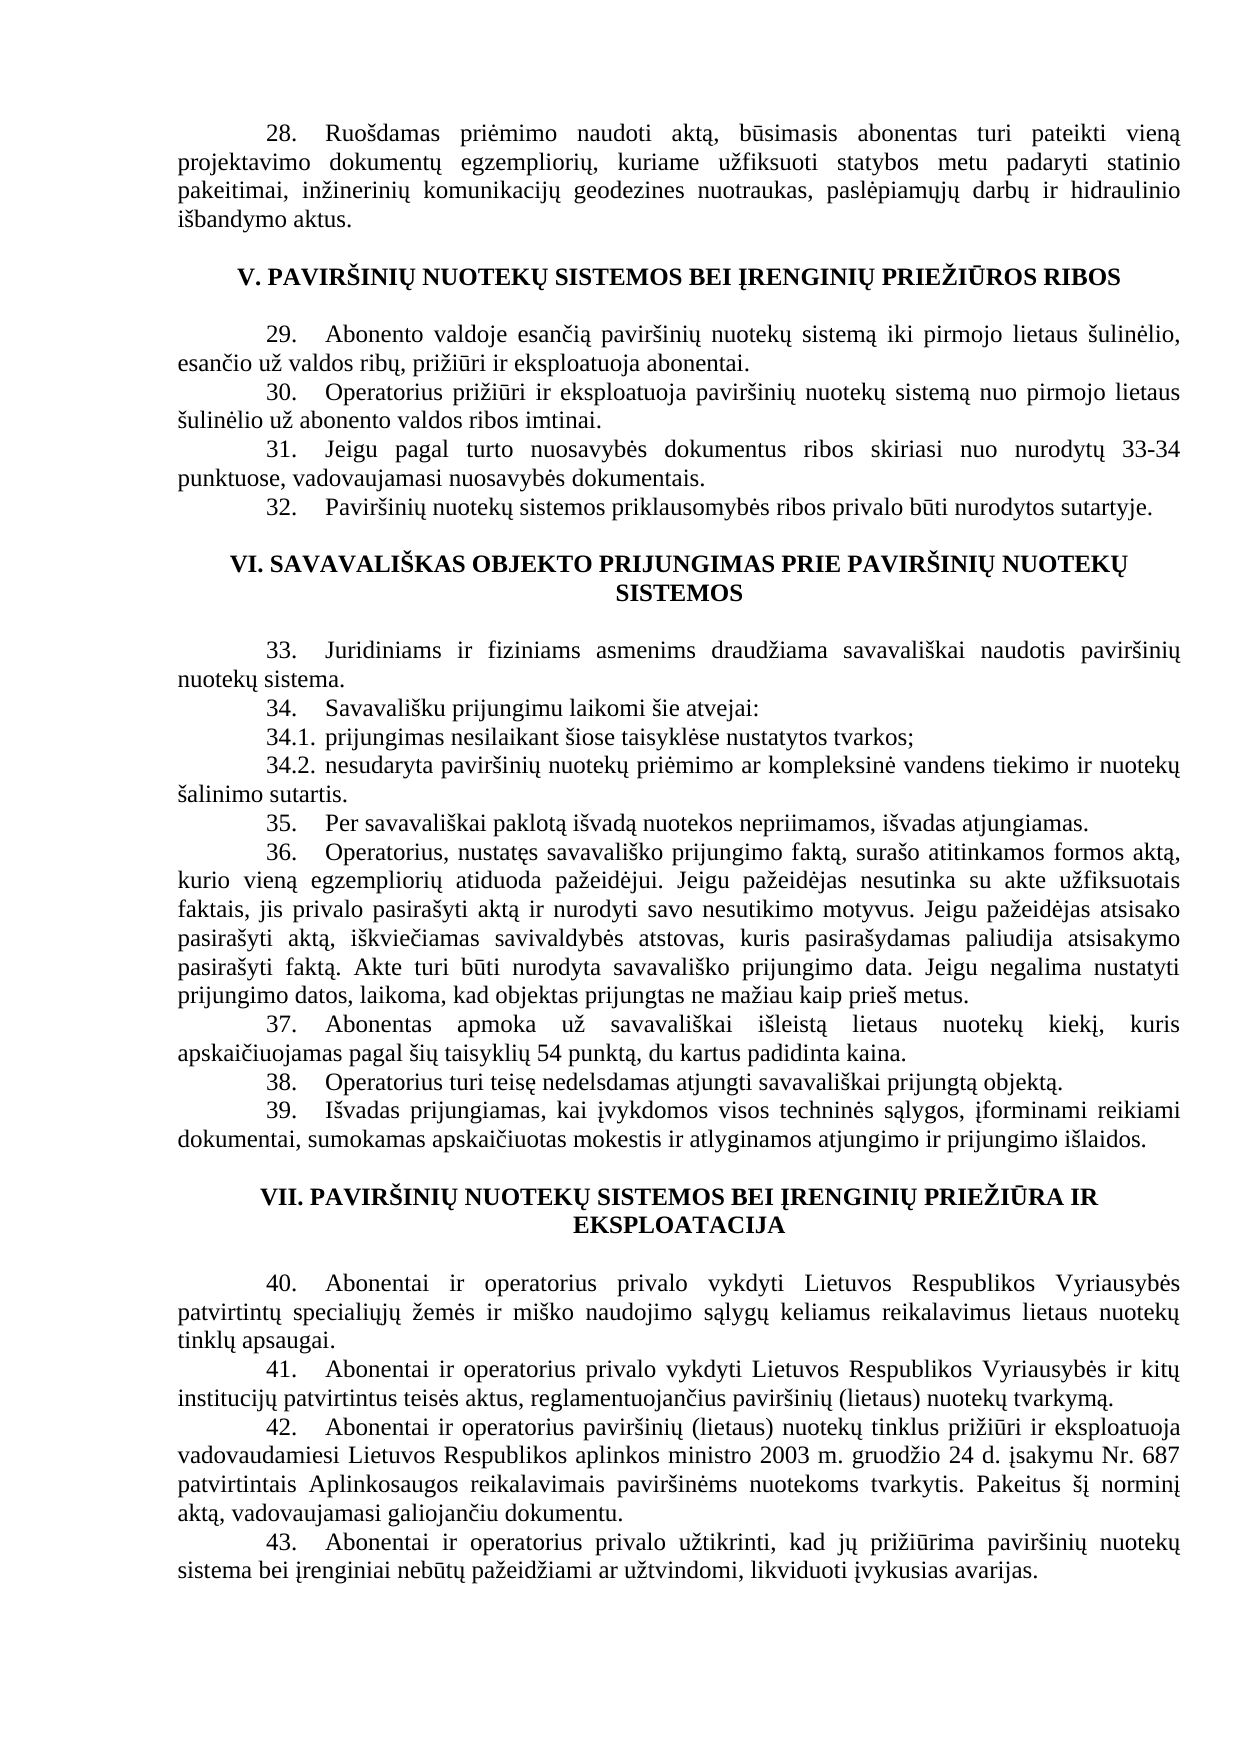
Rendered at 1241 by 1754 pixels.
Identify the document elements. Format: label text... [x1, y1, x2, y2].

text 41. Abonentai ir operatorius privalo vykdyti Lietuvos Respublikos Vyriausybės ir kitų institucijų patvirtintus teisės aktus, reglamentuojančius paviršinių (lietaus) nuotekų tvarkymą. [177, 1354, 1181, 1412]
text 42. Abonentai ir operatorius paviršinių (lietaus) nuotekų tinklus prižiūri ir eksploatuoja vadovaudamiesi Lietuvos Respublikos aplinkos ministro 2003 m. gruodžio 24 d. įsakymu Nr. 687 patvirtintais Aplinkosaugos reikalavimais paviršinėms nuotekoms tvarkytis. Pakeitus šį norminį aktą, vadovaujamasi galiojančiu dokumentu. [177, 1412, 1181, 1527]
text 36. Operatorius, nustatęs savavališko prijungimo faktą, surašo atitinkamos formos aktą, kurio vieną egzempliorių atiduoda pažeidėjui. Jeigu pažeidėjas nesutinka su akte užfiksuotais faktais, jis privalo pasirašyti aktą ir nurodyti savo nesutikimo motyvus. Jeigu pažeidėjas atsisako pasirašyti aktą, iškviečiamas savivaldybės atstovas, kuris pasirašydamas paliudija atsisakymo pasirašyti faktą. Akte turi būti nurodyta savavališko prijungimo data. Jeigu negalima nustatyti prijungimo datos, laikoma, kad objektas prijungtas ne mažiau kaip prieš metus. [177, 837, 1181, 1009]
text VII. PAVIRŠINIŲ NUOTEKŲ SISTEMOS BEI ĮRENGINIŲ PRIEŽIŪRA IR EKSPLOATACIJA [177, 1182, 1181, 1239]
text 33. Juridiniams ir fiziniams asmenims draudžiama savavališkai naudotis paviršinių nuotekų sistema. [177, 636, 1181, 693]
text 32. Paviršinių nuotekų sistemos priklausomybės ribos privalo būti nurodytos sutartyje. [177, 492, 1181, 521]
text 34.1. prijungimas nesilaikant šiose taisyklėse nustatytos tvarkos; [177, 722, 1181, 751]
text 40. Abonentai ir operatorius privalo vykdyti Lietuvos Respublikos Vyriausybės patvirtintų specialiųjų žemės ir miško naudojimo sąlygų keliamus reikalavimus lietaus nuotekų tinklų apsaugai. [177, 1268, 1181, 1354]
text 34.2. nesudaryta paviršinių nuotekų priėmimo ar kompleksinė vandens tiekimo ir nuotekų šalinimo sutartis. [177, 751, 1181, 808]
text 43. Abonentai ir operatorius privalo užtikrinti, kad jų prižiūrima paviršinių nuotekų sistema bei įrenginiai nebūtų pažeidžiami ar užtvindomi, likviduoti įvykusias avarijas. [177, 1527, 1181, 1584]
text 28. Ruošdamas priėmimo naudoti aktą, būsimasis abonentas turi pateikti vieną projektavimo dokumentų egzempliorių, kuriame užfiksuoti statybos metu padaryti statinio pakeitimai, inžinerinių komunikacijų geodezines nuotraukas, paslėpiamųjų darbų ir hidraulinio išbandymo aktus. [177, 118, 1181, 233]
text 34. Savavališku prijungimu laikomi šie atvejai: [177, 693, 1181, 722]
text VI. SAVAVALIŠKAS OBJEKTO PRIJUNGIMAS PRIE PAVIRŠINIŲ NUOTEKŲ SISTEMOS [177, 549, 1181, 607]
text 38. Operatorius turi teisę nedelsdamas atjungti savavališkai prijungtą objektą. [177, 1067, 1181, 1096]
text 35. Per savavališkai paklotą išvadą nuotekos nepriimamos, išvadas atjungiamas. [177, 808, 1181, 837]
text 39. Išvadas prijungiamas, kai įvykdomos visos techninės sąlygos, įforminami reikiami dokumentai, sumokamas apskaičiuotas mokestis ir atlyginamos atjungimo ir prijungimo išlaidos. [177, 1096, 1181, 1153]
text 30. Operatorius prižiūri ir eksploatuoja paviršinių nuotekų sistemą nuo pirmojo lietaus šulinėlio už abonento valdos ribos imtinai. [177, 377, 1181, 434]
text 37. Abonentas apmoka už savavališkai išleistą lietaus nuotekų kiekį, kuris apskaičiuojamas pagal šių taisyklių 54 punktą, du kartus padidinta kaina. [177, 1009, 1181, 1067]
text V. PAVIRŠINIŲ NUOTEKŲ SISTEMOS BEI ĮRENGINIŲ PRIEŽIŪROS RIBOS [177, 262, 1181, 291]
text 31. Jeigu pagal turto nuosavybės dokumentus ribos skiriasi nuo nurodytų 33-34 punktuose, vadovaujamasi nuosavybės dokumentais. [177, 434, 1181, 492]
text 29. Abonento valdoje esančią paviršinių nuotekų sistemą iki pirmojo lietaus šulinėlio, esančio už valdos ribų, prižiūri ir eksploatuoja abonentai. [177, 319, 1181, 377]
